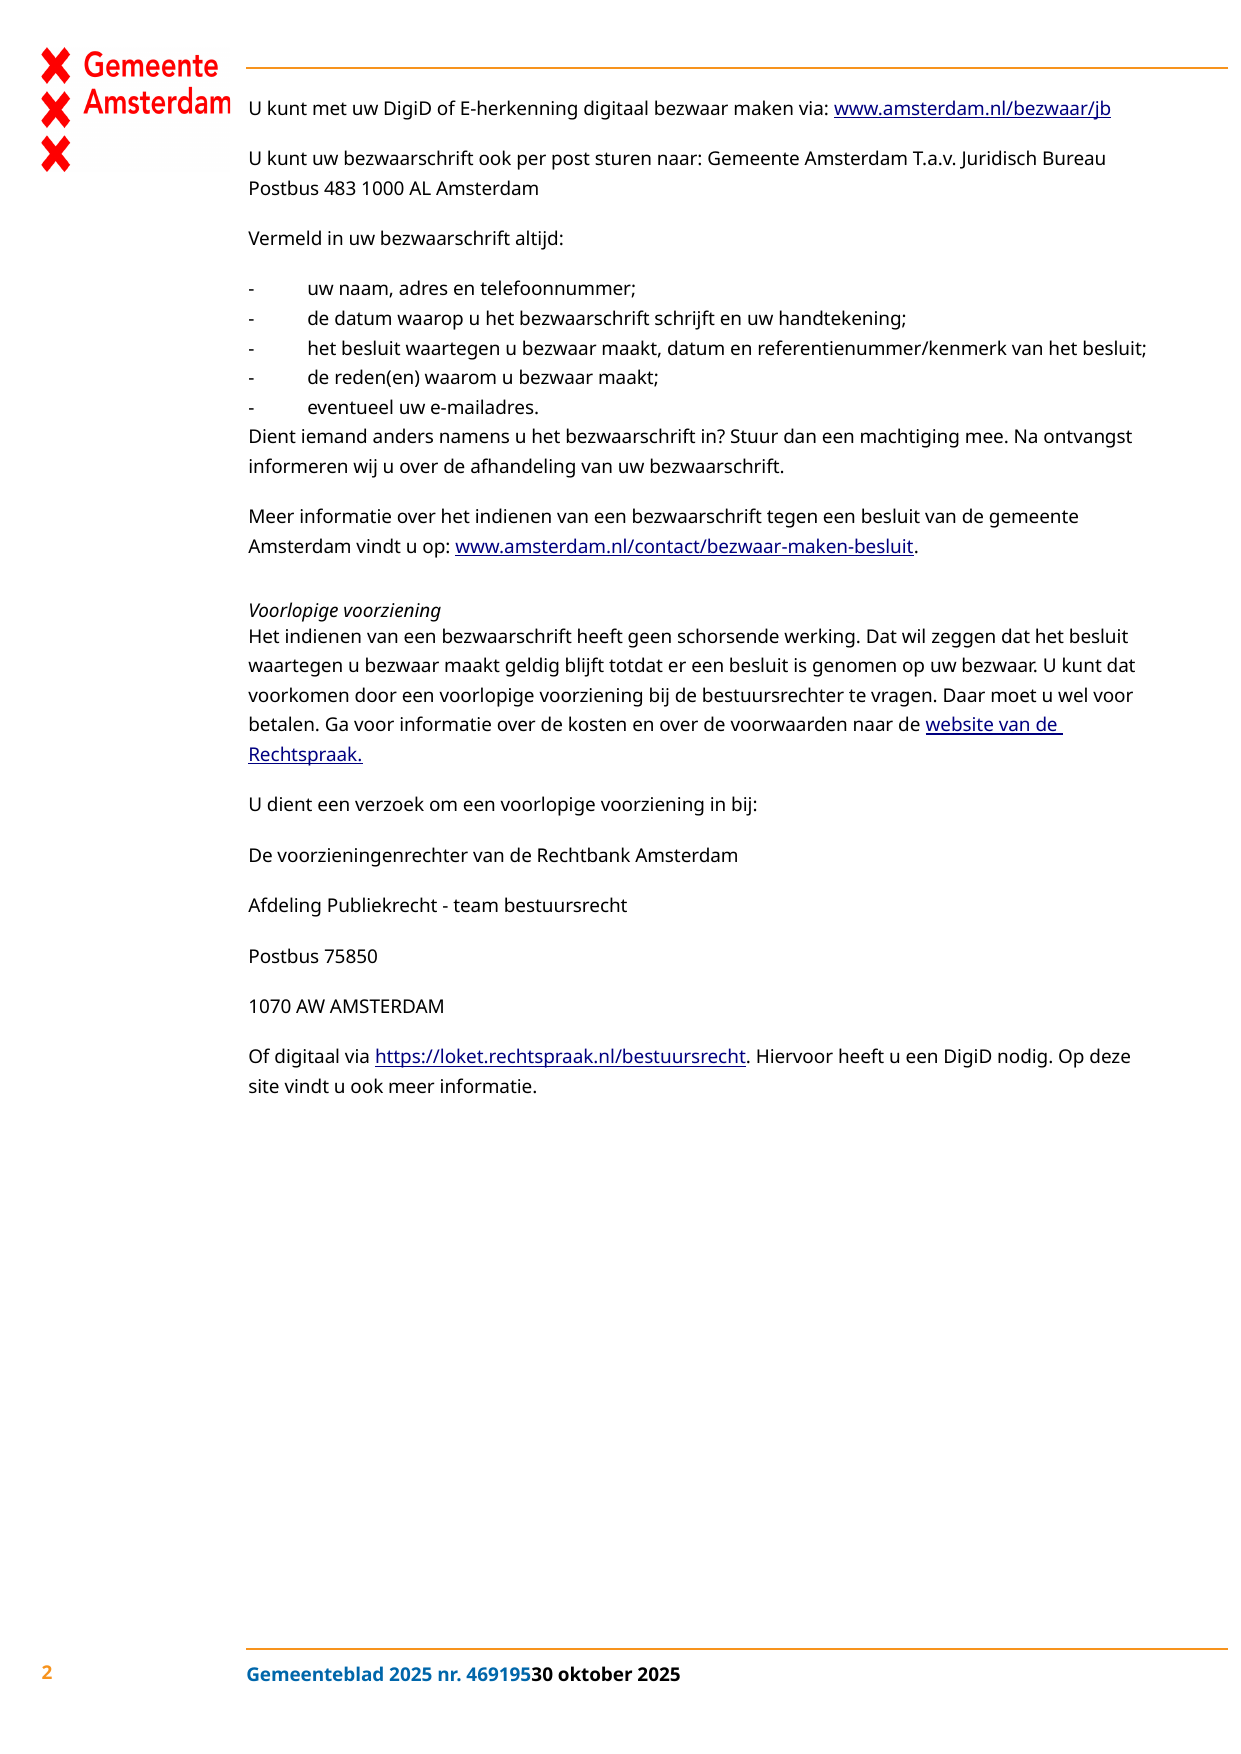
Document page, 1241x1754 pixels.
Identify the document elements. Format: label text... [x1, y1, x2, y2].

text Vermeld in uw bezwaarschrift altijd: [248, 225, 1152, 251]
list eventueel uw e-mailadres. [248, 394, 1152, 420]
text Het indienen van een bezwaarschrift heeft geen schorsende werking. Dat wil zeggen dat het besluit waartegen u bezwaar maakt geldig blijft totdat er een besluit is genomen op uw bezwaar. U kunt dat voorkomen door een voorlopige voorziening bij de bestuursrechter te vragen. Daar moet u wel voor betalen. Ga voor informatie over de kosten en over de voorwaarden naar de website van de Rechtspraak. [248, 623, 1152, 767]
list de datum waarop u het bezwaarschrift schrijft en uw handtekening; [248, 305, 1152, 331]
list de reden(en) waarom u bezwaar maakt; [248, 364, 1152, 390]
text Voorlopige voorziening [248, 597, 1152, 623]
list uw naam, adres en telefoonnummer; [248, 276, 1152, 301]
text U dient een verzoek om een voorlopige voorziening in bij: [248, 792, 1152, 817]
list het besluit waartegen u bezwaar maakt, datum en referentienummer/kenmerk van het besluit; [248, 335, 1152, 361]
text De voorzieningenrechter van de Rechtbank Amsterdam [248, 842, 1152, 868]
text Dient iemand anders namens u het bezwaarschrift in? Stuur dan een machtiging mee. Na ontvangst informeren wij u over de afhandeling van uw bezwaarschrift. [248, 423, 1152, 479]
picture [41, 47, 231, 172]
text Postbus 75850 [248, 943, 1152, 968]
text U kunt met uw DigiD of E-herkenning digitaal bezwaar maken via: www.amsterdam.nl/bezwaar/jb [248, 95, 1152, 121]
text U kunt uw bezwaarschrift ook per post sturen naar: Gemeente Amsterdam T.a.v. Juridisch Bureau Postbus 483 1000 AL Amsterdam [248, 145, 1152, 201]
text 1070 AW AMSTERDAM [248, 993, 1152, 1019]
text Of digitaal via https://loket.rechtspraak.nl/bestuursrecht. Hiervoor heeft u een DigiD nodig. Op deze site vindt u ook meer informatie. [248, 1044, 1152, 1099]
text Afdeling Publiekrecht - team bestuursrecht [248, 892, 1152, 918]
text Meer informatie over het indienen van een bezwaarschrift tegen een besluit van de gemeente Amsterdam vindt u op: www.amsterdam.nl/contact/bezwaar-maken-besluit. [248, 503, 1152, 559]
